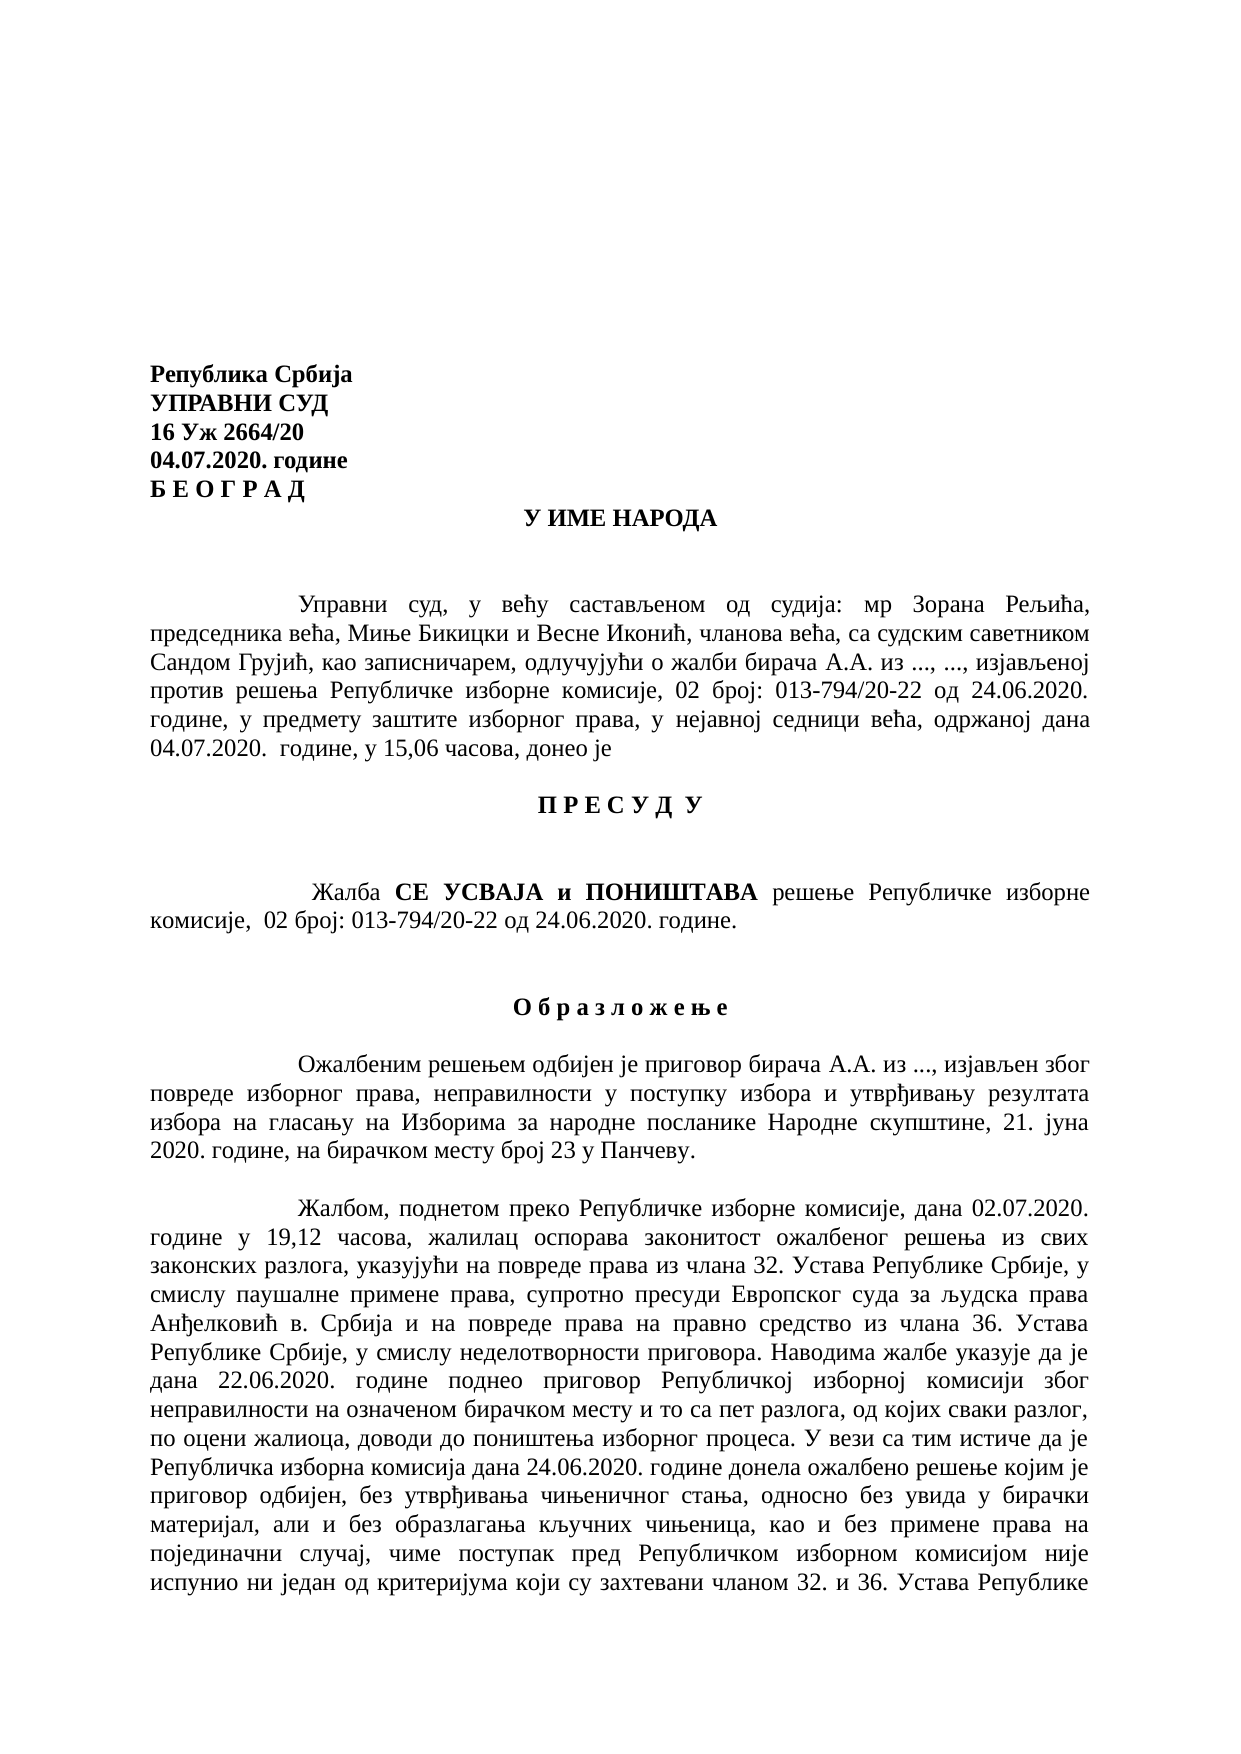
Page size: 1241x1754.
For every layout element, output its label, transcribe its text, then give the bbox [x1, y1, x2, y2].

text 04.07.2020. године [150, 445, 1090, 474]
text Жалба СЕ УСВАЈА и ПОНИШТАВА решење Републичке изборне комисије, 02 број: 013-794/20-22 од 24.06.2020. године. [150, 877, 1090, 934]
text УПРАВНИ СУД [150, 388, 1090, 417]
text П Р Е С У Д У [150, 790, 1090, 819]
text О б р а з л о ж е њ е [150, 992, 1090, 1020]
text Република Србија [150, 148, 1090, 388]
text Б Е О Г Р А Д [150, 474, 1090, 503]
text Жалбом, поднетом преко Републичке изборне комисије, дана 02.07.2020. године у 19,12 часова, жалилац оспорава законитост ожалбеног решења из свих законских разлога, указујући на повреде права из члана 32. Устава Републике Србије, у смислу паушалне примене права, супротно пресуди Европског суда за људска права Анђелковић в. Србија и на повреде права на правно средство из члана 36. Устава Републике Србије, у смислу неделотворности приговора. Наводима жалбе указује да је дана 22.06.2020. године поднео приговор Републичкоj изборној комисији због неправилности на означеном бирачком месту и то са пет разлога, од којих сваки разлог, по оцени жалиоца, доводи до поништења изборног процеса. У вези са тим истиче да је Републичка изборна комисија дана 24.06.2020. године донела ожалбено решење којим је приговор одбијен, без утврђивања чињеничног стања, односно без увида у бирачки материјал, али и без образлагања кључних чињеница, као и без примене права на појединачни случај, чиме поступак пред Републичком изборном комисијом није испунио ни један од критеријума који су захтевани чланом 32. и 36. Устава Републике [150, 1193, 1090, 1595]
text 16 Уж 2664/20 [150, 417, 1090, 445]
text Ожалбеним решењем одбијен је приговор бирача А.А. из ..., изјављен због повреде изборног права, неправилности у поступку избора и утврђивању резултата избора на гласању на Изборима за народне посланике Народне скупштине, 21. јуна 2020. године, на бирачком месту број 23 у Панчеву. [150, 1049, 1090, 1164]
text Управни суд, у већу састављеном од судија: мр Зорана Рељића, председника већа, Миње Бикицки и Весне Иконић, чланова већа, са судским саветником Сандом Грујић, као записничарем, одлучујући о жалби бирача А.А. из ..., ..., изјављеној против решења Републичке изборне комисије, 02 број: 013-794/20-22 од 24.06.2020. године, у предмету заштите изборног права, у нејавној седници већа, одржаној дана 04.07.2020. године, у 15,06 часова, донео је [150, 589, 1090, 762]
text У ИМЕ НАРОДА [150, 503, 1090, 532]
